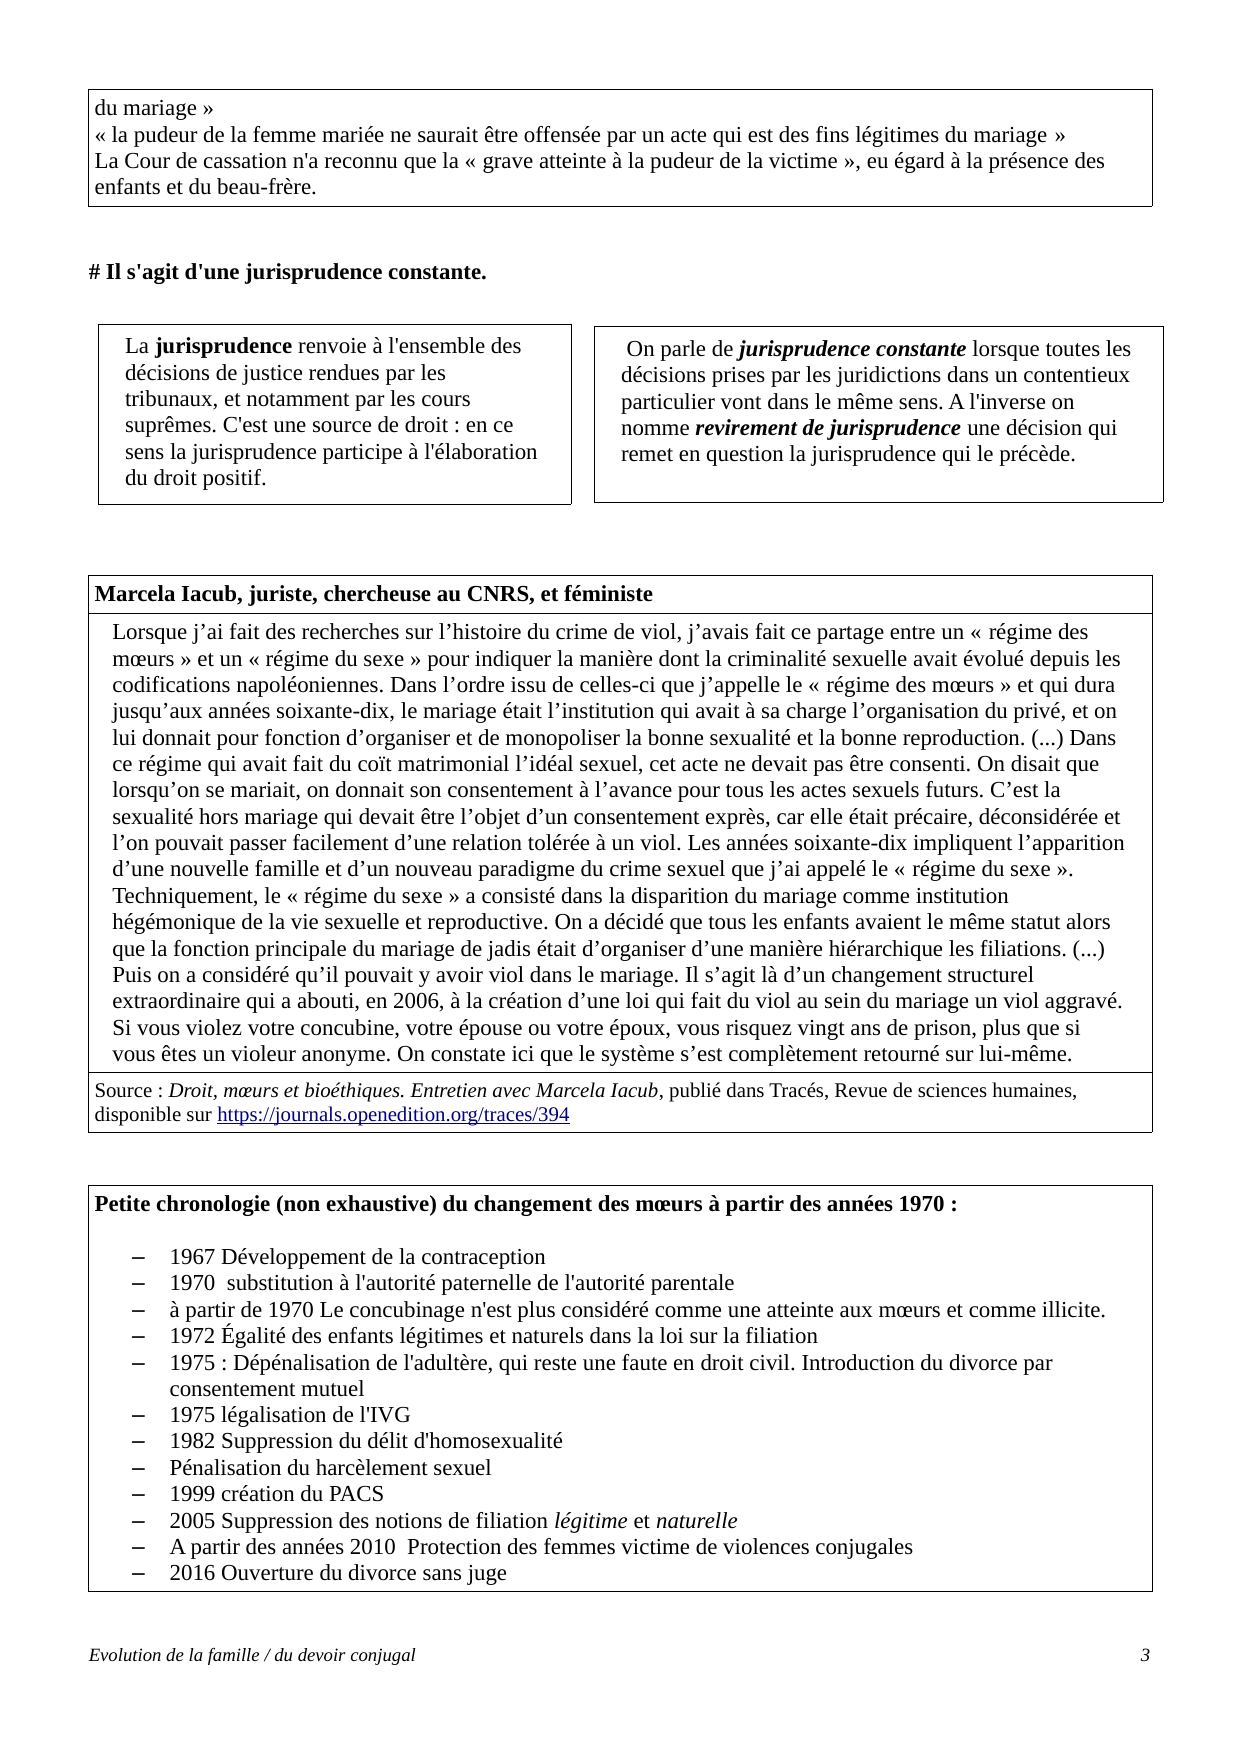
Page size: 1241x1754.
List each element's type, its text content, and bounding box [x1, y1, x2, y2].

text On parle de jurisprudence constante lorsque toutes les décisions prises par les juridictions dans un contentieux particulier vont dans le même sens. A l'inverse on nomme revirement de jurisprudence une décision qui remet en question la jurisprudence qui le précède. [621, 335, 1137, 467]
table_header Marcela Iacub, juriste, chercheuse au CNRS, et féministe [89, 576, 1152, 612]
table_cell Source : Droit, mœurs et bioéthiques. Entretien avec Marcela Iacub, publié dans Tracés, Revue de sciences humaines, disponible sur https://journals.openedition.org/traces/394 [89, 1073, 1152, 1132]
table_header Petite chronologie (non exhaustive) du changement des mœurs à partir des années 1970 : 1967 Développement de la contraception 1970 substitution à l'autorité paternelle de l'autorité parentale à partir de 1970 Le concubinage n'est plus considéré comme une atteinte aux mœurs et comme illicite. 1972 Égalité des enfants légitimes et naturels dans la loi sur la filiation 1975 : Dépénalisation de l'adultère, qui reste une faute en droit civil. Introduction du divorce par consentement mutuel 1975 légalisation de l'IVG 1982 Suppression du délit d'homosexualité Pénalisation du harcèlement sexuel 1999 création du PACS 2005 Suppression des notions de filiation légitime et naturelle A partir des années 2010 Protection des femmes victime de violences conjugales 2016 Ouverture du divorce sans juge [89, 1186, 1152, 1591]
table_cell du mariage » « la pudeur de la femme mariée ne saurait être offensée par un acte qui est des fins légitimes du mariage » La Cour de cassation n'a reconnu que la « grave atteinte à la pudeur de la victime », eu égard à la présence des enfants et du beau-frère. [89, 90, 1152, 206]
text # Il s'agit d'une jurisprudence constante. [88, 258, 1152, 285]
table_cell Lorsque j’ai fait des recherches sur l’histoire du crime de viol, j’avais fait ce partage entre un « régime des mœurs » et un « régime du sexe » pour indiquer la manière dont la criminalité sexuelle avait évolué depuis les codifications napoléoniennes. Dans l’ordre issu de celles-ci que j’appelle le « régime des mœurs » et qui dura jusqu’aux années soixante-dix, le mariage était l’institution qui avait à sa charge l’organisation du privé, et on lui donnait pour fonction d’organiser et de monopoliser la bonne sexualité et la bonne reproduction. (...) Dans ce régime qui avait fait du coït matrimonial l’idéal sexuel, cet acte ne devait pas être consenti. On disait que lorsqu’on se mariait, on donnait son consentement à l’avance pour tous les actes sexuels futurs. C’est la sexualité hors mariage qui devait être l’objet d’un consentement exprès, car elle était précaire, déconsidérée et l’on pouvait passer facilement d’une relation tolérée à un viol. Les années soixante-dix impliquent l’apparition d’une nouvelle famille et d’un nouveau paradigme du crime sexuel que j’ai appelé le « régime du sexe ». Techniquement, le « régime du sexe » a consisté dans la disparition du mariage comme institution hégémonique de la vie sexuelle et reproductive. On a décidé que tous les enfants avaient le même statut alors que la fonction principale du mariage de jadis était d’organiser d’une manière hiérarchique les filiations. (...) Puis on a considéré qu’il pouvait y avoir viol dans le mariage. Il s’agit là d’un changement structurel extraordinaire qui a abouti, en 2006, à la création d’une loi qui fait du viol au sein du mariage un viol aggravé. Si vous violez votre concubine, votre épouse ou votre époux, vous risquez vingt ans de prison, plus que si vous êtes un violeur anonyme. On constate ici que le système s’est complètement retourné sur lui-même. [89, 614, 1152, 1072]
text La jurisprudence renvoie à l'ensemble des décisions de justice rendues par les tribunaux, et notamment par les cours suprêmes. C'est une source de droit : en ce sens la jurisprudence participe à l'élaboration du droit positif. [125, 332, 544, 491]
